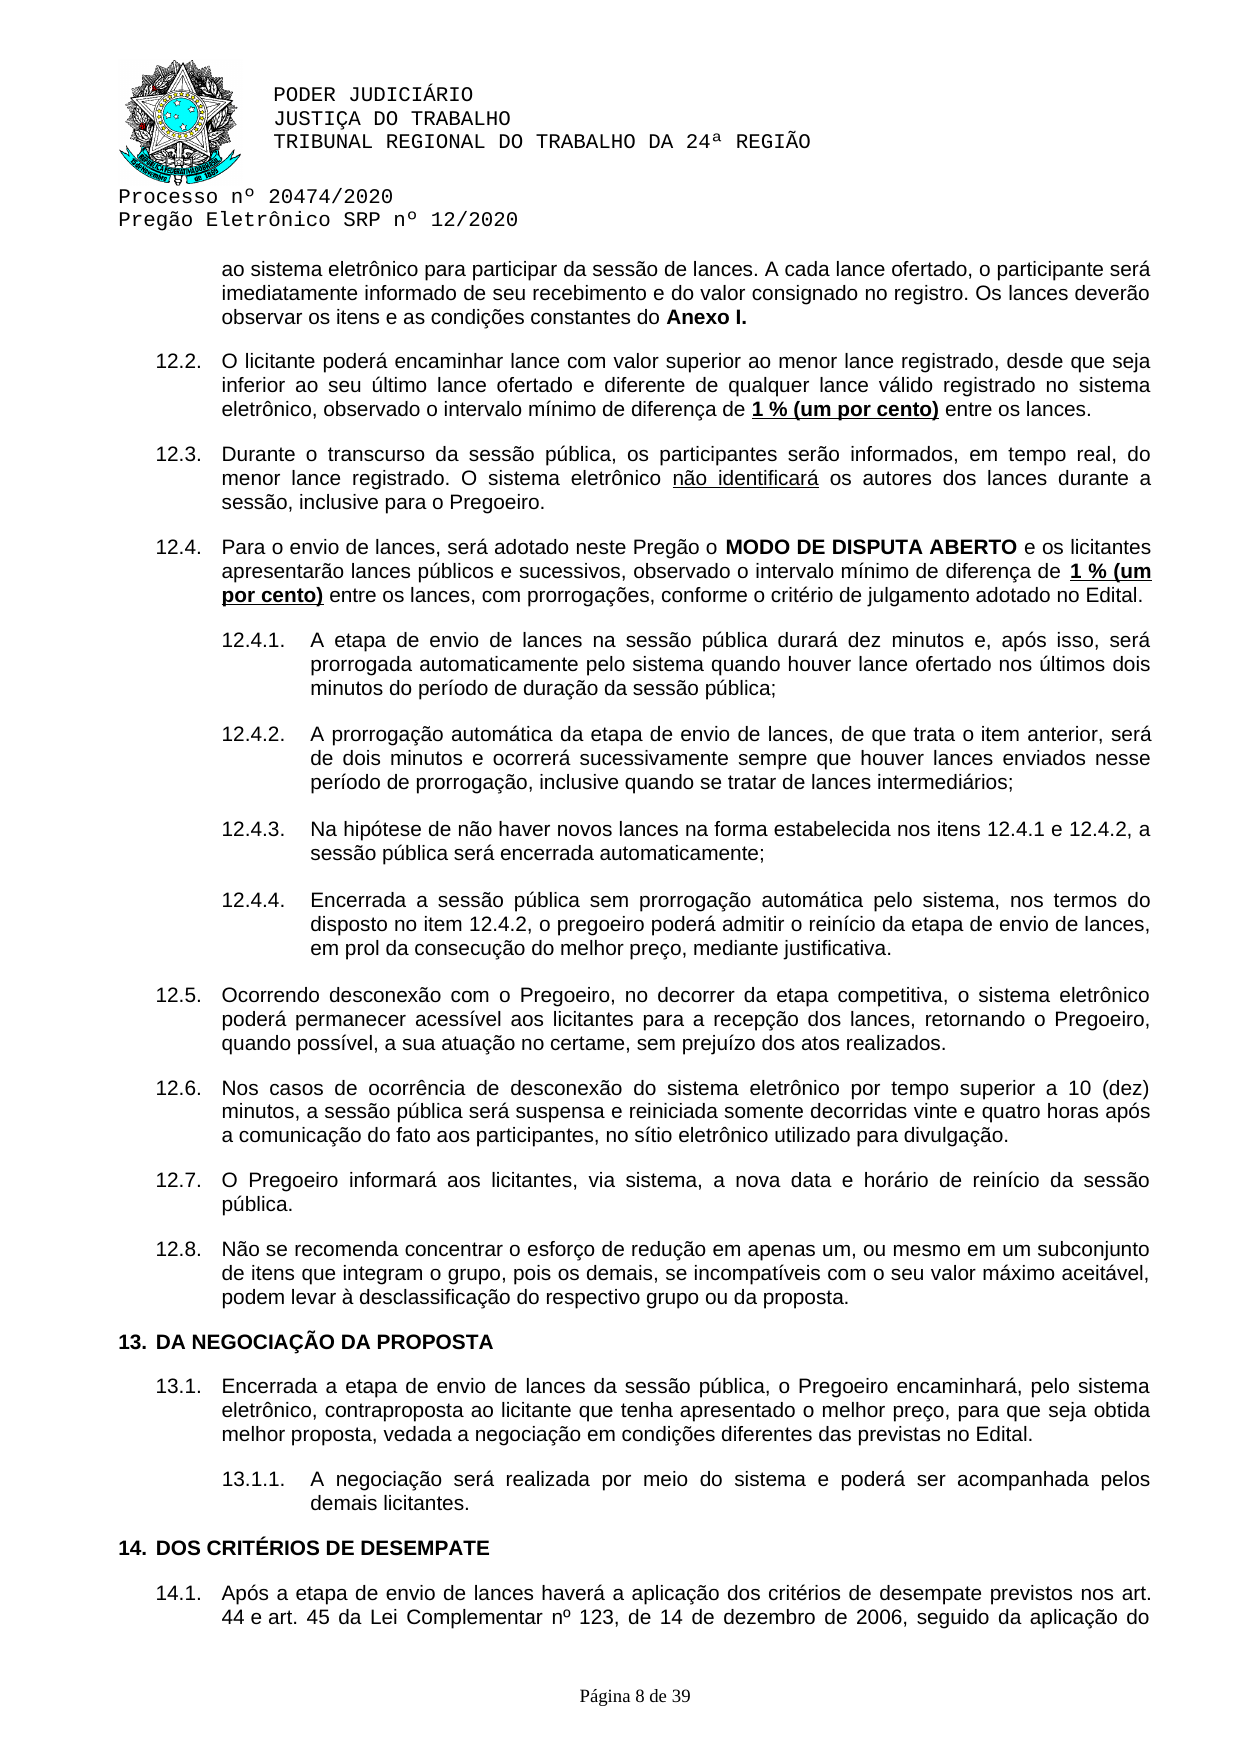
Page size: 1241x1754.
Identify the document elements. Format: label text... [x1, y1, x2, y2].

list A etapa de envio de lances na sessão pública durará dez minutos e, após isso, será prorrogada automaticamente pelo sistema quando houver lance ofertado nos últimos dois minutos do período de duração da sessão pública; [221, 627, 1152, 699]
list Na hipótese de não haver novos lances na forma estabelecida nos itens 12.4.1 e 12.4.2, a sessão pública será encerrada automaticamente; [221, 817, 1152, 865]
list Não se recomenda concentrar o esforço de redução em apenas um, ou mesmo em um subconjunto de itens que integram o grupo, pois os demais, se incompatíveis com o seu valor máximo aceitável, podem levar à desclassificação do respectivo grupo ou da proposta. [155, 1237, 1152, 1309]
list A negociação será realizada por meio do sistema e poderá ser acompanhada pelos demais licitantes. [222, 1467, 1152, 1515]
list Encerrada a sessão pública sem prorrogação automática pelo sistema, nos termos do disposto no item 12.4.2, o pregoeiro poderá admitir o reinício da etapa de envio de lances, em prol da consecução do melhor preço, mediante justificativa. [221, 888, 1152, 960]
list Encerrada a etapa de envio de lances da sessão pública, o Pregoeiro encaminhará, pelo sistema eletrônico, contraproposta ao licitante que tenha apresentado o melhor preço, para que seja obtida melhor proposta, vedada a negociação em condições diferentes das previstas no Edital. [155, 1374, 1152, 1446]
list O licitante poderá encaminhar lance com valor superior ao menor lance registrado, desde que seja inferior ao seu último lance ofertado e diferente de qualquer lance válido registrado no sistema eletrônico, observado o intervalo mínimo de diferença de 1 % (um por cento) entre os lances. [155, 349, 1152, 421]
list A prorrogação automática da etapa de envio de lances, de que trata o item anterior, será de dois minutos e ocorrerá sucessivamente sempre que houver lances enviados nesse período de prorrogação, inclusive quando se tratar de lances intermediários; [221, 722, 1152, 794]
list ao sistema eletrônico para participar da sessão de lances. A cada lance ofertado, o participante será imediatamente informado de seu recebimento e do valor consignado no registro. Os lances deverão observar os itens e as condições constantes do Anexo I. [155, 257, 1152, 328]
list Nos casos de ocorrência de desconexão do sistema eletrônico por tempo superior a 10 (dez) minutos, a sessão pública será suspensa e reiniciada somente decorridas vinte e quatro horas após a comunicação do fato aos participantes, no sítio eletrônico utilizado para divulgação. [155, 1075, 1152, 1147]
list O Pregoeiro informará aos licitantes, via sistema, a nova data e horário de reinício da sessão pública. [155, 1168, 1152, 1216]
list DOS CRITÉRIOS DE DESEMPATE [118, 1536, 1152, 1560]
list DA NEGOCIAÇÃO DA PROPOSTA [118, 1329, 1152, 1353]
picture [118, 59, 243, 186]
list Durante o transcurso da sessão pública, os participantes serão informados, em tempo real, do menor lance registrado. O sistema eletrônico não identificará os autores dos lances durante a sessão, inclusive para o Pregoeiro. [155, 442, 1152, 514]
list Para o envio de lances, será adotado neste Pregão o MODO DE DISPUTA ABERTO e os licitantes apresentarão lances públicos e sucessivos, observado o intervalo mínimo de diferença de 1 % (um por cento) entre os lances, com prorrogações, conforme o critério de julgamento adotado no Edital. [155, 535, 1152, 607]
list Após a etapa de envio de lances haverá a aplicação dos critérios de desempate previstos nos art. 44 e art. 45 da Lei Complementar nº 123, de 14 de dezembro de 2006, seguido da aplicação do [155, 1581, 1152, 1628]
list Ocorrendo desconexão com o Pregoeiro, no decorrer da etapa competitiva, o sistema eletrônico poderá permanecer acessível aos licitantes para a recepção dos lances, retornando o Pregoeiro, quando possível, a sua atuação no certame, sem prejuízo dos atos realizados. [155, 983, 1152, 1054]
